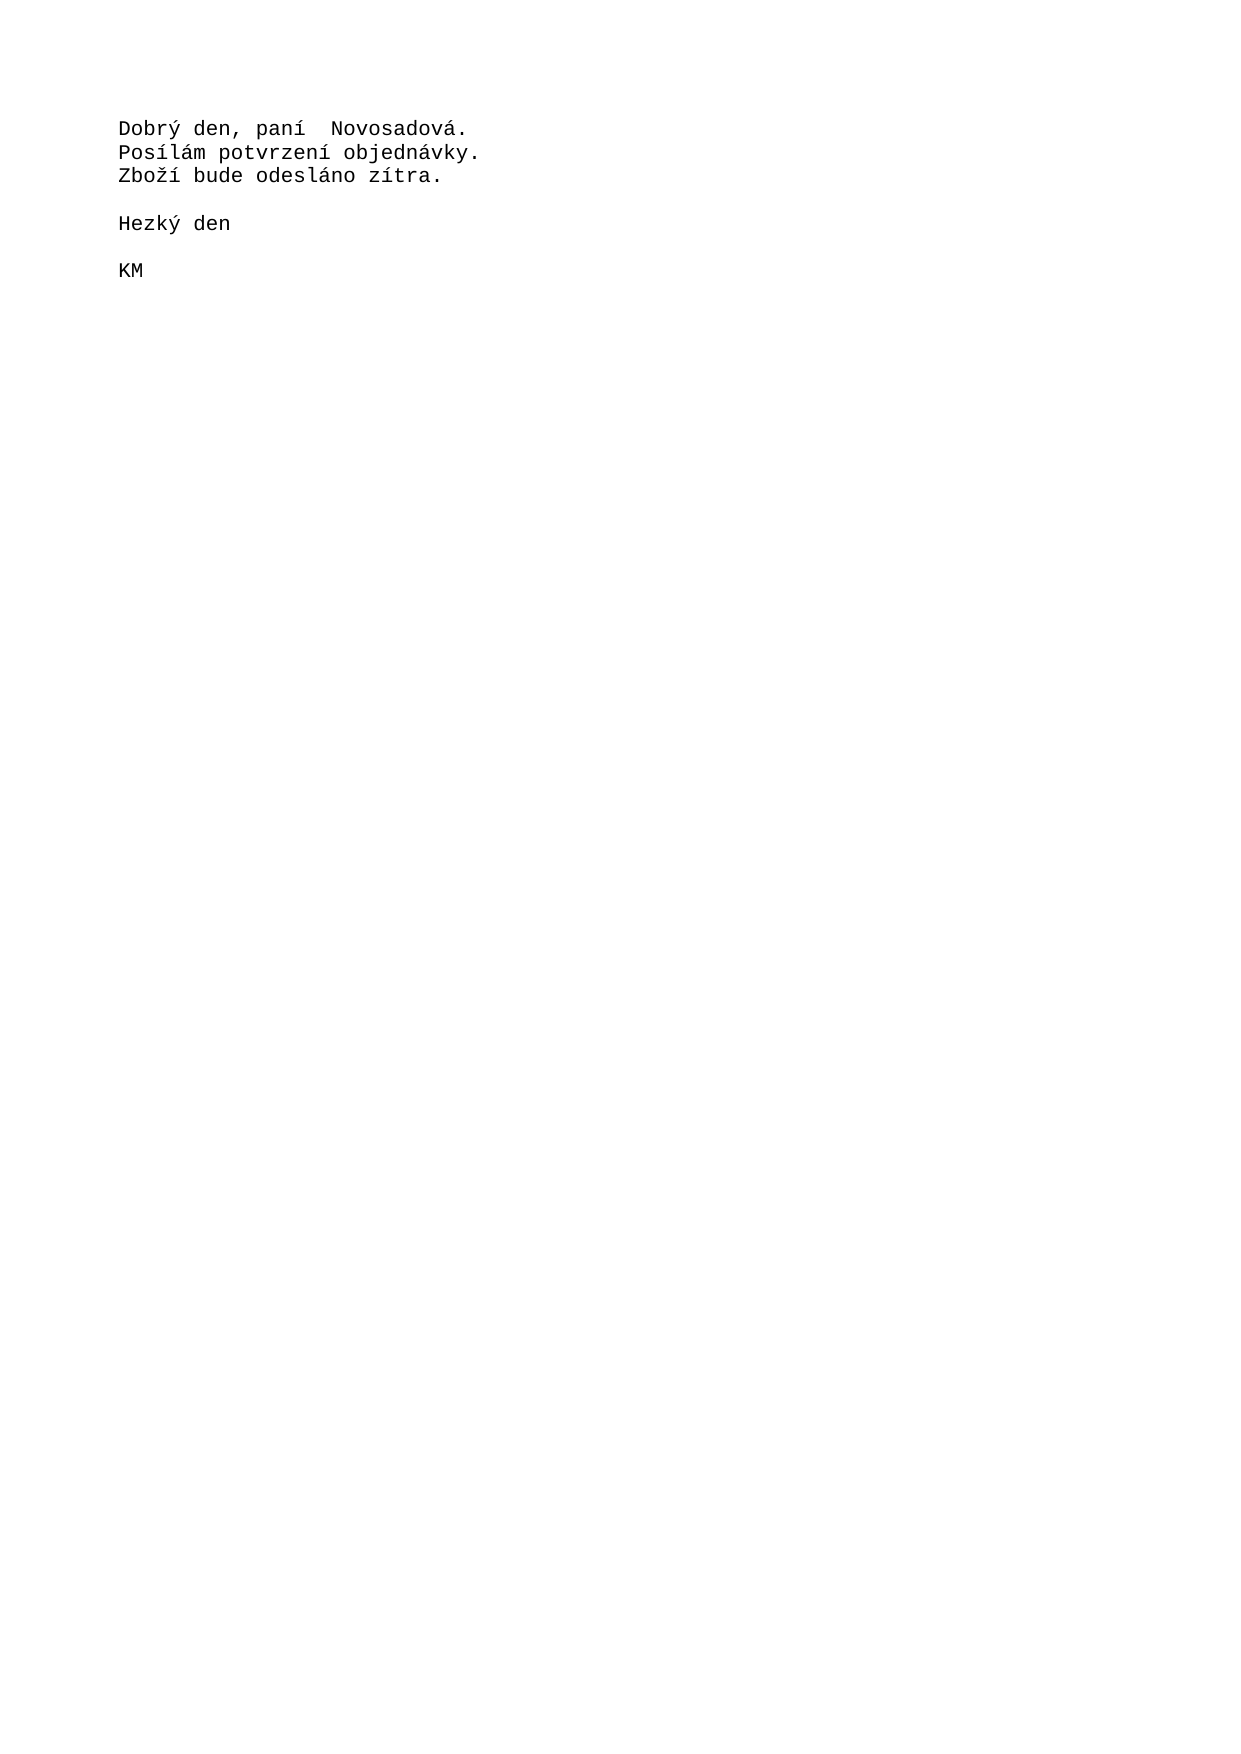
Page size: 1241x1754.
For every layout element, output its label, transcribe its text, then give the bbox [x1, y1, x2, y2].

text Dobrý den, paní Novosadová. [118, 118, 1122, 142]
text Posílám potvrzení objednávky. [118, 142, 1122, 165]
text KM [118, 260, 1122, 284]
text Hezký den [118, 213, 1122, 236]
text Zboží bude odesláno zítra. [118, 165, 1122, 189]
